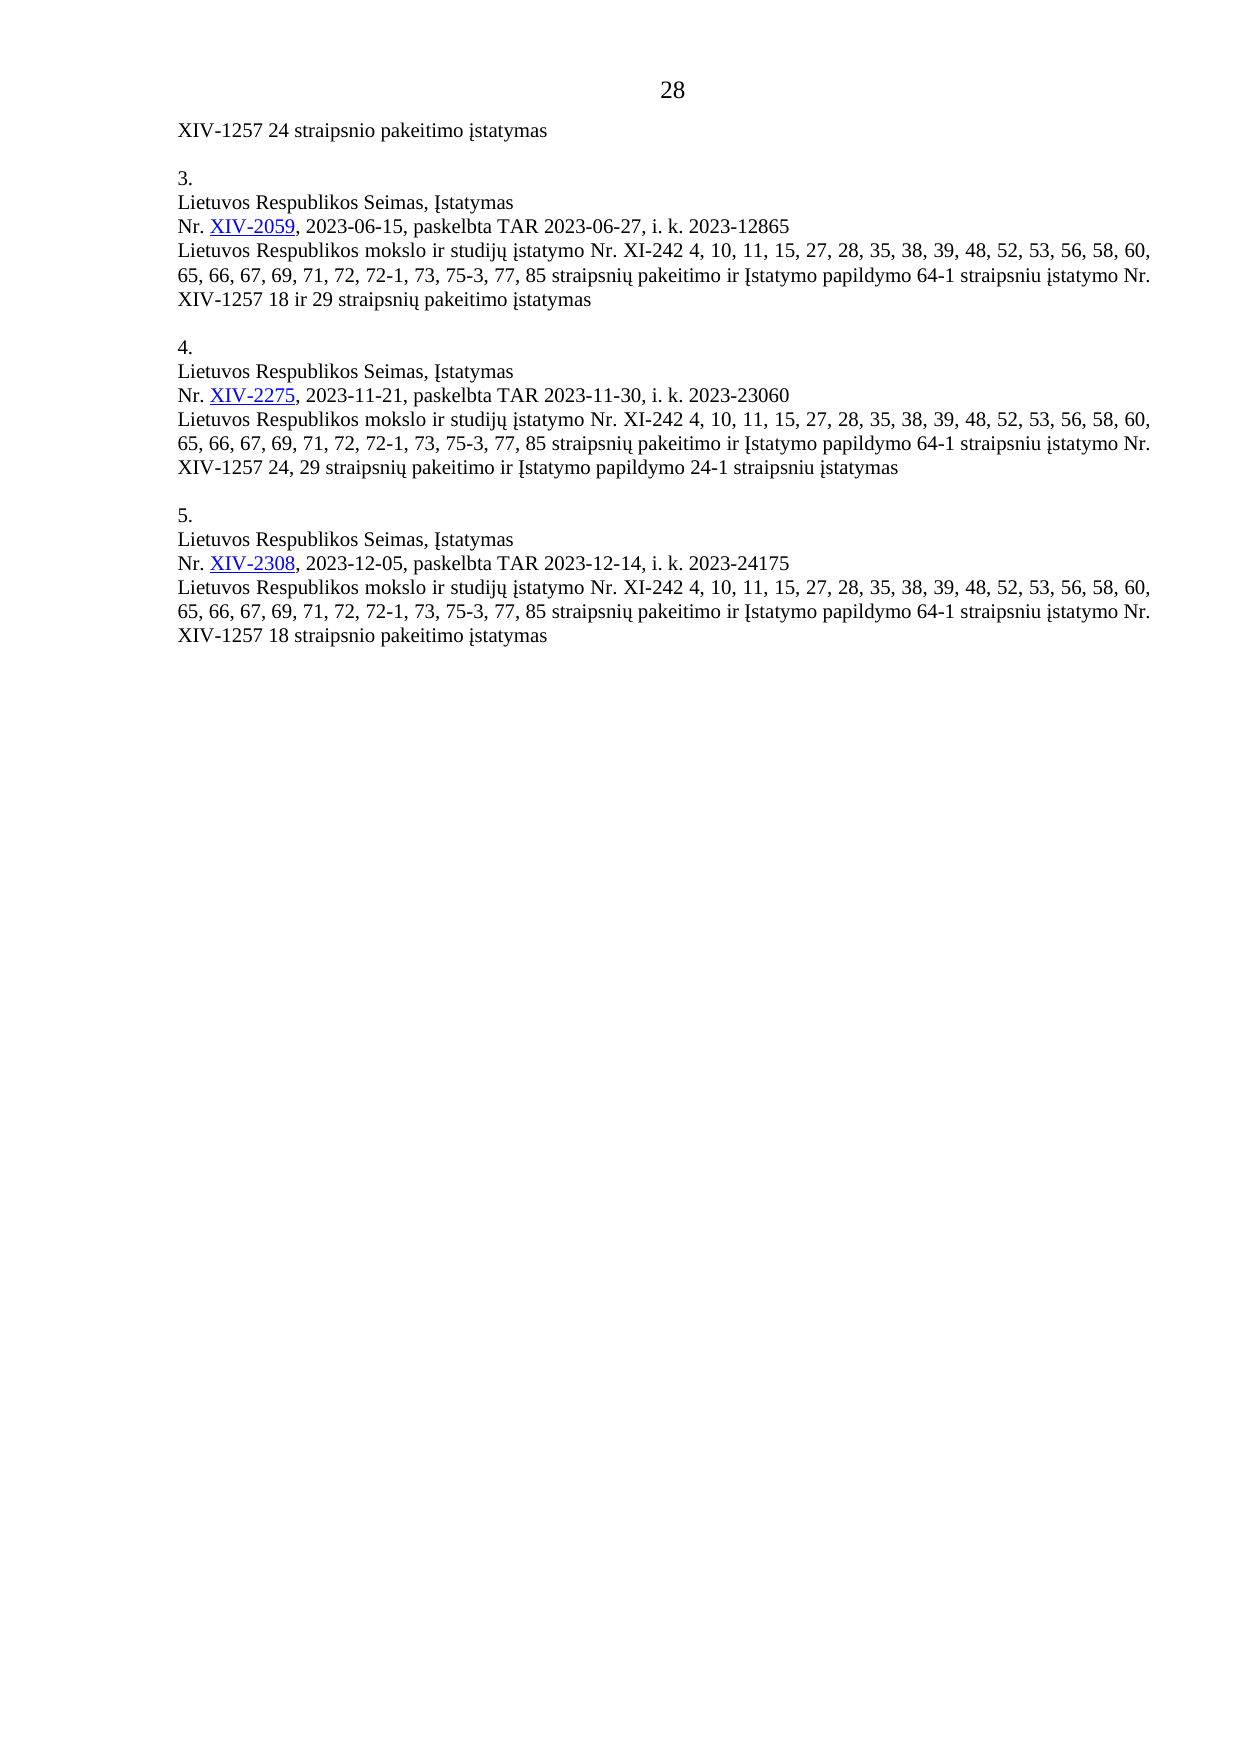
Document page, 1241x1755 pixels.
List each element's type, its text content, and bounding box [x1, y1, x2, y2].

text 4. [177, 335, 1152, 359]
text Lietuvos Respublikos Seimas, Įstatymas [177, 190, 1152, 214]
text Lietuvos Respublikos mokslo ir studijų įstatymo Nr. XI-242 4, 10, 11, 15, 27, 28, 35, 38, 39, 48, 52, 53, 56, 58, 60, 65, 66, 67, 69, 71, 72, 72-1, 73, 75-3, 77, 85 straipsnių pakeitimo ir Įstatymo papildymo 64-1 straipsniu įstatymo Nr. XIV-1257 18 ir 29 straipsnių pakeitimo įstatymas [177, 238, 1152, 311]
text 5. [177, 503, 1152, 527]
text Nr. XIV-2059, 2023-06-15, paskelbta TAR 2023-06-27, i. k. 2023-12865 [177, 214, 1152, 238]
text Nr. XIV-2308, 2023-12-05, paskelbta TAR 2023-12-14, i. k. 2023-24175 [177, 551, 1152, 575]
text Lietuvos Respublikos mokslo ir studijų įstatymo Nr. XI-242 4, 10, 11, 15, 27, 28, 35, 38, 39, 48, 52, 53, 56, 58, 60, 65, 66, 67, 69, 71, 72, 72-1, 73, 75-3, 77, 85 straipsnių pakeitimo ir Įstatymo papildymo 64-1 straipsniu įstatymo Nr. XIV-1257 18 straipsnio pakeitimo įstatymas [177, 575, 1152, 647]
text Lietuvos Respublikos Seimas, Įstatymas [177, 527, 1152, 551]
text Lietuvos Respublikos mokslo ir studijų įstatymo Nr. XI-242 4, 10, 11, 15, 27, 28, 35, 38, 39, 48, 52, 53, 56, 58, 60, 65, 66, 67, 69, 71, 72, 72-1, 73, 75-3, 77, 85 straipsnių pakeitimo ir Įstatymo papildymo 64-1 straipsniu įstatymo Nr. XIV-1257 24, 29 straipsnių pakeitimo ir Įstatymo papildymo 24-1 straipsniu įstatymas [177, 407, 1152, 479]
text Nr. XIV-2275, 2023-11-21, paskelbta TAR 2023-11-30, i. k. 2023-23060 [177, 383, 1152, 407]
text 3. [177, 166, 1152, 190]
text XIV-1257 24 straipsnio pakeitimo įstatymas [177, 118, 1152, 142]
text Lietuvos Respublikos Seimas, Įstatymas [177, 359, 1152, 383]
